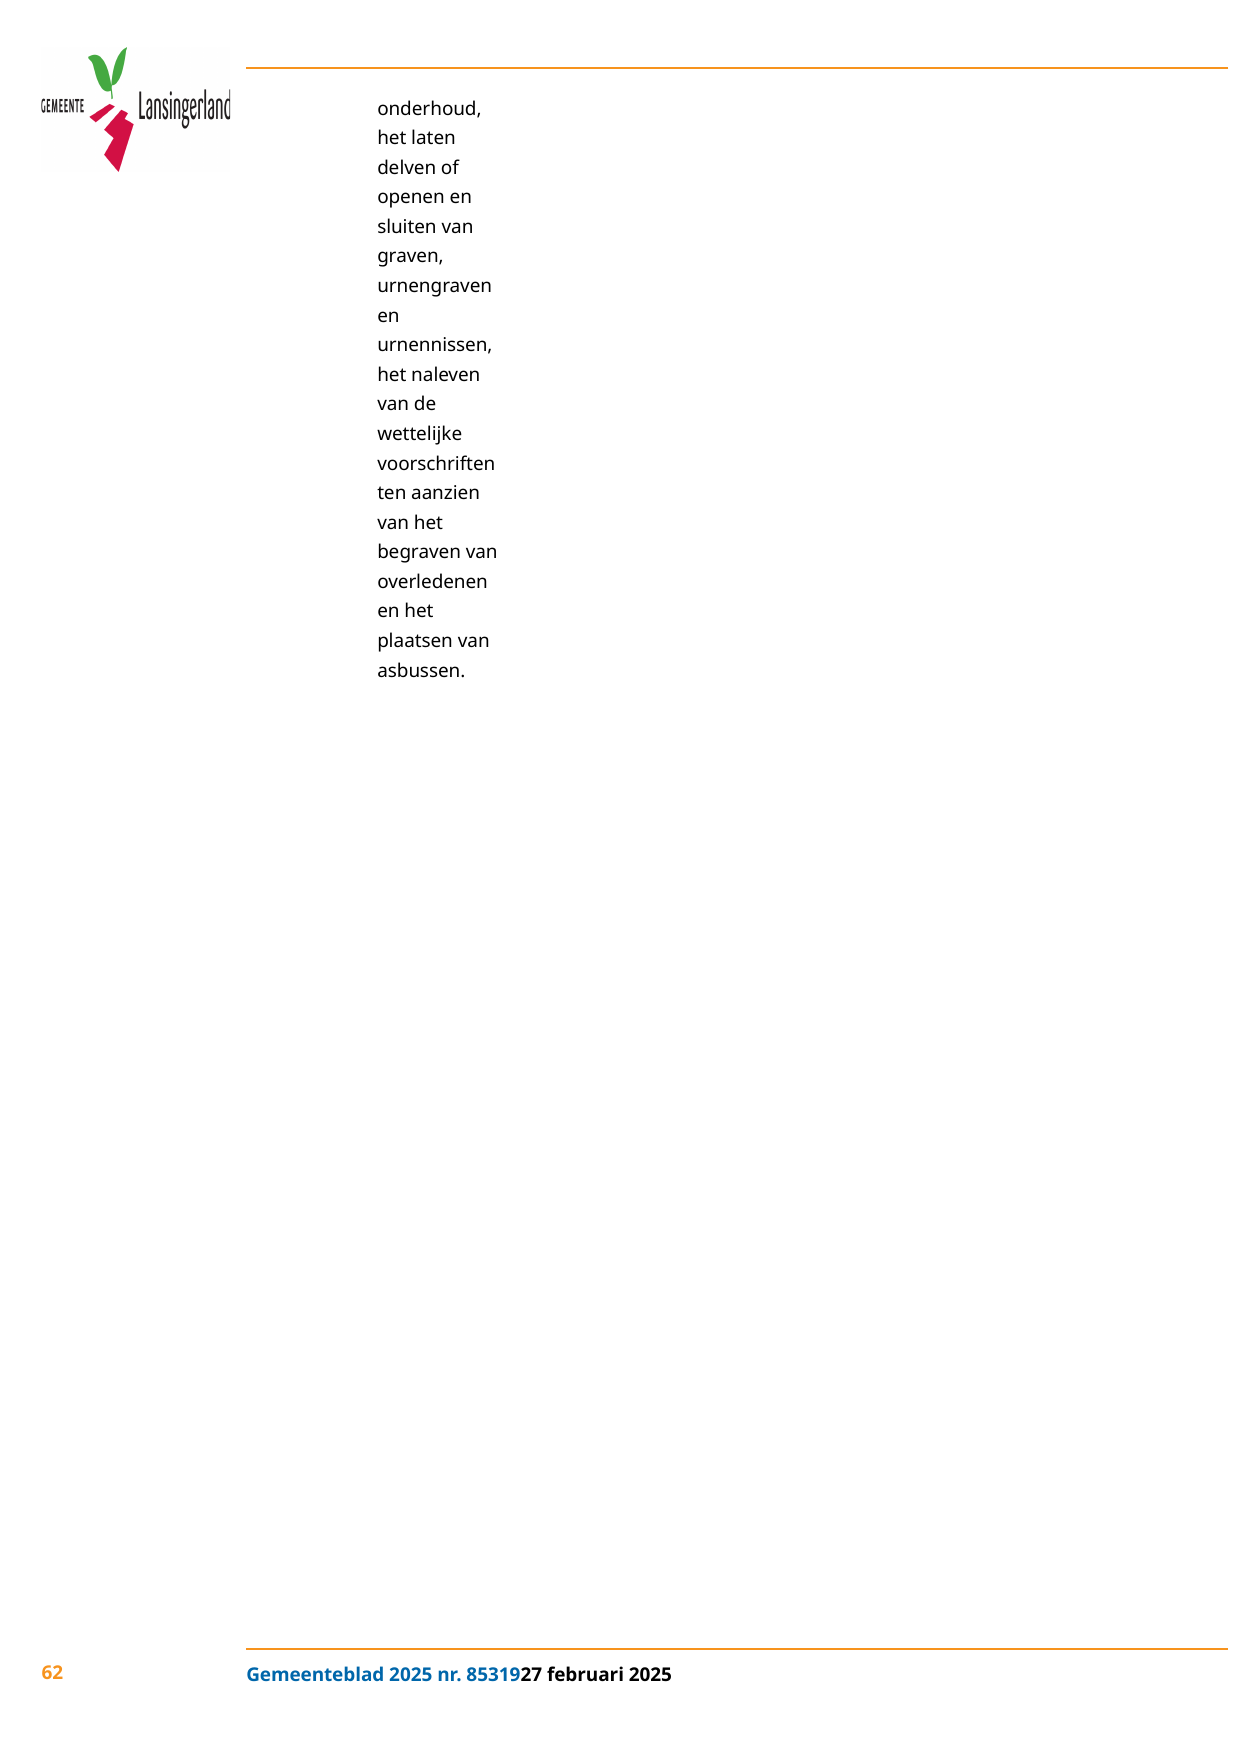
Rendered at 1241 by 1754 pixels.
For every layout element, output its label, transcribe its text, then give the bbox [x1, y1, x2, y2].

table_cell [635, 95, 764, 683]
picture [41, 47, 231, 172]
table_cell [248, 95, 377, 683]
table_cell onderhoud, het laten delven of openen en sluiten van graven, urnengraven en urnennissen, het naleven van de wettelijke voorschriften ten aanzien van het begraven van overledenen en het plaatsen van asbussen. [377, 95, 506, 683]
table_cell [764, 95, 893, 683]
table_cell [506, 95, 635, 683]
table_cell [1023, 95, 1152, 683]
table_cell [894, 95, 1022, 683]
